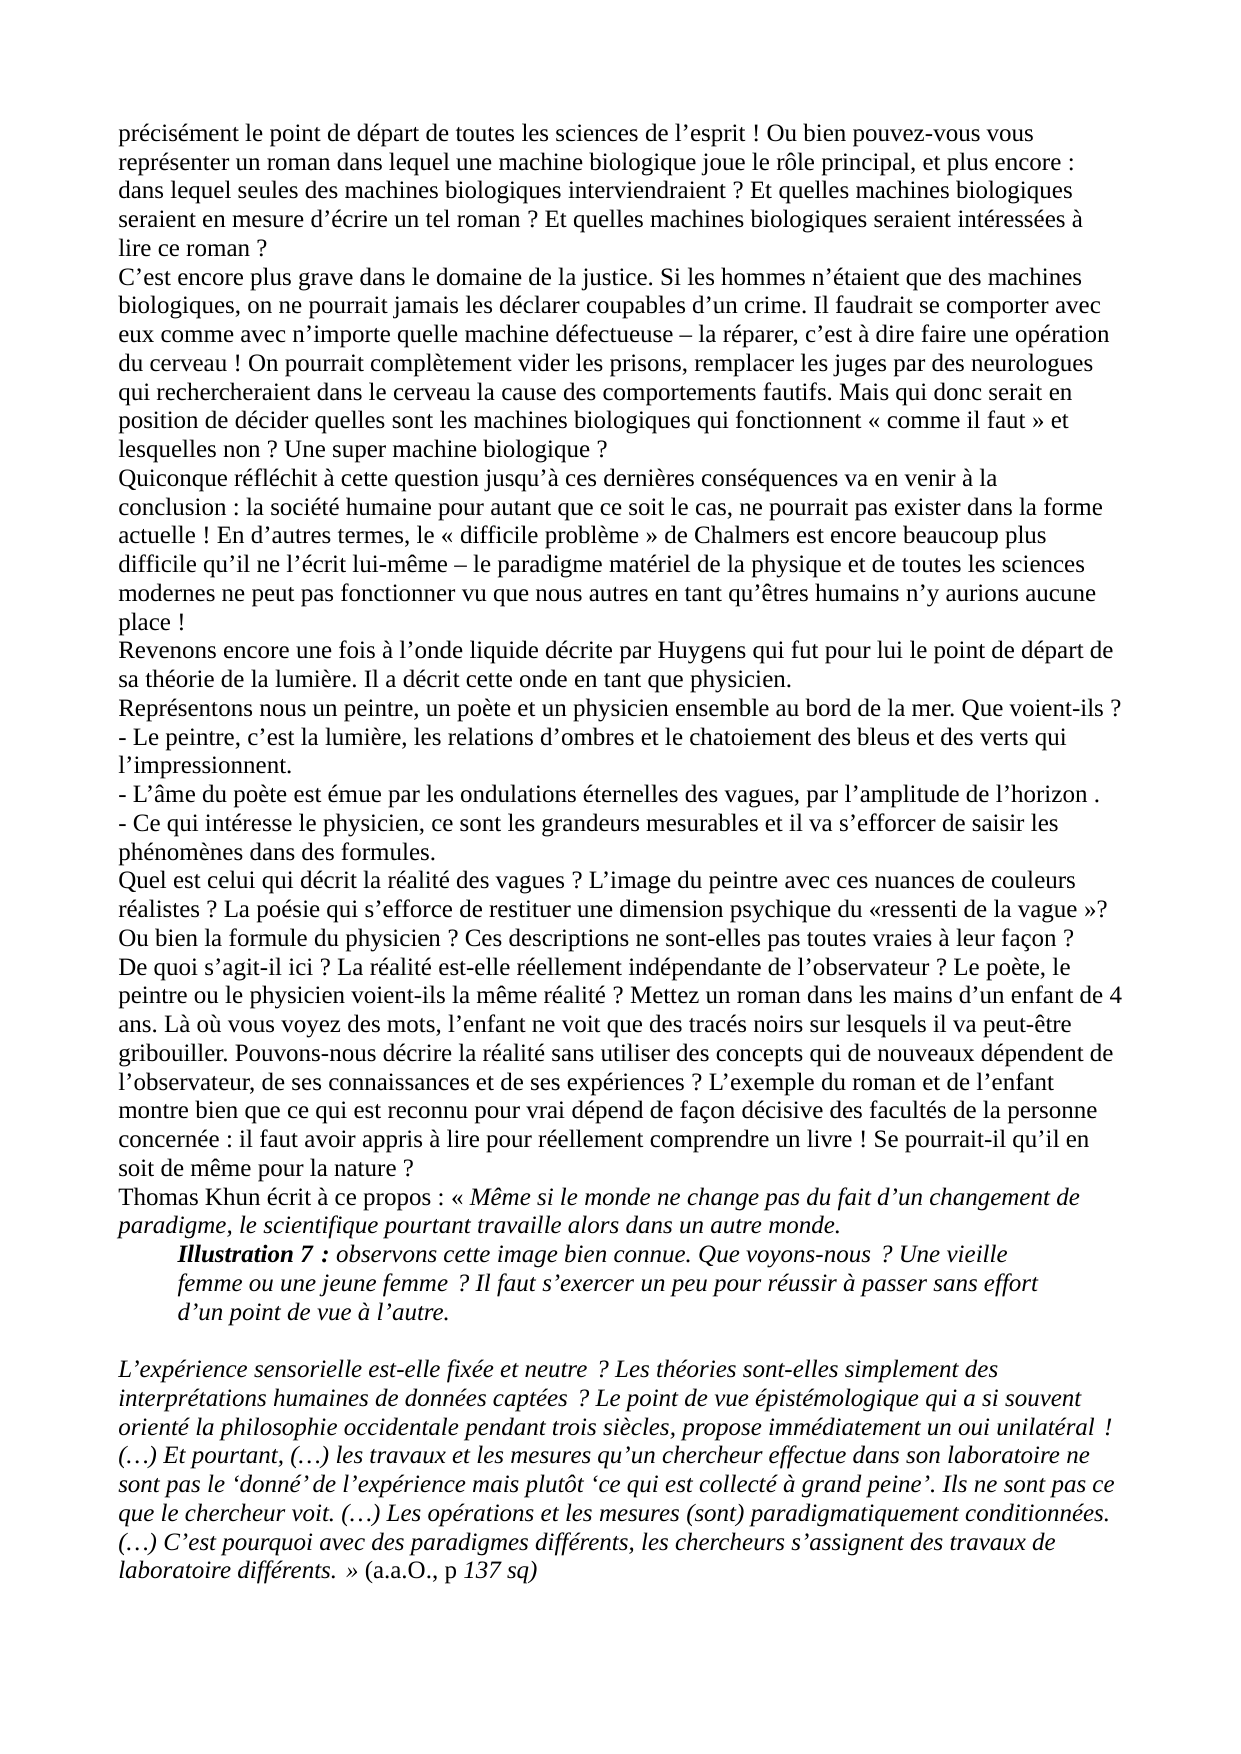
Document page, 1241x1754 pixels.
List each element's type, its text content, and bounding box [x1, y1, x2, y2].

text Représentons nous un peintre, un poète et un physicien ensemble au bord de la mer. Que voient-ils ? [118, 693, 1122, 722]
text - Le peintre, c’est la lumière, les relations d’ombres et le chatoiement des bleus et des verts qui l’impressionnent. [118, 722, 1122, 779]
text Revenons encore une fois à l’onde liquide décrite par Huygens qui fut pour lui le point de départ de sa théorie de la lumière. Il a décrit cette onde en tant que physicien. [118, 636, 1122, 693]
text Thomas Khun écrit à ce propos : « Même si le monde ne change pas du fait d’un changement de paradigme, le scientifique pourtant travaille alors dans un autre monde. [118, 1182, 1122, 1239]
text Quel est celui qui décrit la réalité des vagues ? L’image du peintre avec ces nuances de couleurs réalistes ? La poésie qui s’efforce de restituer une dimension psychique du «ressenti de la vague »? Ou bien la formule du physicien ? Ces descriptions ne sont-elles pas toutes vraies à leur façon ? [118, 866, 1122, 952]
text L’expérience sensorielle est-elle fixée et neutre ? Les théories sont-elles simplement des interprétations humaines de données captées ? Le point de vue épistémologique qui a si souvent orienté la philosophie occidentale pendant trois siècles, propose immédiatement un oui unilatéral ! (…) Et pourtant, (…) les travaux et les mesures qu’un chercheur effectue dans son laboratoire ne sont pas le ‘donné’ de l’expérience mais plutôt ‘ce qui est collecté à grand peine’. Ils ne sont pas ce que le chercheur voit. (…) Les opérations et les mesures (sont) paradigmatiquement conditionnées. (…) C’est pourquoi avec des paradigmes différents, les chercheurs s’assignent des travaux de laboratoire différents. » (a.a.O., p 137 sq) [118, 1354, 1122, 1584]
text Illustration 7 : observons cette image bien connue. Que voyons-nous ? Une vieille femme ou une jeune femme ? Il faut s’exercer un peu pour réussir à passer sans effort d’un point de vue à l’autre. [177, 1239, 1075, 1326]
text Quiconque réfléchit à cette question jusqu’à ces dernières conséquences va en venir à la conclusion : la société humaine pour autant que ce soit le cas, ne pourrait pas exister dans la forme actuelle ! En d’autres termes, le « difficile problème » de Chalmers est encore beaucoup plus difficile qu’il ne l’écrit lui-même – le paradigme matériel de la physique et de toutes les sciences modernes ne peut pas fonctionner vu que nous autres en tant qu’êtres humains n’y aurions aucune place ! [118, 463, 1122, 636]
text - Ce qui intéresse le physicien, ce sont les grandeurs mesurables et il va s’efforcer de saisir les phénomènes dans des formules. [118, 808, 1122, 866]
text précisément le point de départ de toutes les sciences de l’esprit ! Ou bien pouvez-vous vous représenter un roman dans lequel une machine biologique joue le rôle principal, et plus encore : dans lequel seules des machines biologiques interviendraient ? Et quelles machines biologiques seraient en mesure d’écrire un tel roman ? Et quelles machines biologiques seraient intéressées à lire ce roman ? [118, 118, 1122, 262]
text De quoi s’agit-il ici ? La réalité est-elle réellement indépendante de l’observateur ? Le poète, le peintre ou le physicien voient-ils la même réalité ? Mettez un roman dans les mains d’un enfant de 4 ans. Là où vous voyez des mots, l’enfant ne voit que des tracés noirs sur lesquels il va peut-être gribouiller. Pouvons-nous décrire la réalité sans utiliser des concepts qui de nouveaux dépendent de l’observateur, de ses connaissances et de ses expériences ? L’exemple du roman et de l’enfant montre bien que ce qui est reconnu pour vrai dépend de façon décisive des facultés de la personne concernée : il faut avoir appris à lire pour réellement comprendre un livre ! Se pourrait-il qu’il en soit de même pour la nature ? [118, 952, 1122, 1182]
text - L’âme du poète est émue par les ondulations éternelles des vagues, par l’amplitude de l’horizon . [118, 779, 1122, 808]
text C’est encore plus grave dans le domaine de la justice. Si les hommes n’étaient que des machines biologiques, on ne pourrait jamais les déclarer coupables d’un crime. Il faudrait se comporter avec eux comme avec n’importe quelle machine défectueuse – la réparer, c’est à dire faire une opération du cerveau ! On pourrait complètement vider les prisons, remplacer les juges par des neurologues qui rechercheraient dans le cerveau la cause des comportements fautifs. Mais qui donc serait en position de décider quelles sont les machines biologiques qui fonctionnent « comme il faut » et lesquelles non ? Une super machine biologique ? [118, 262, 1122, 463]
